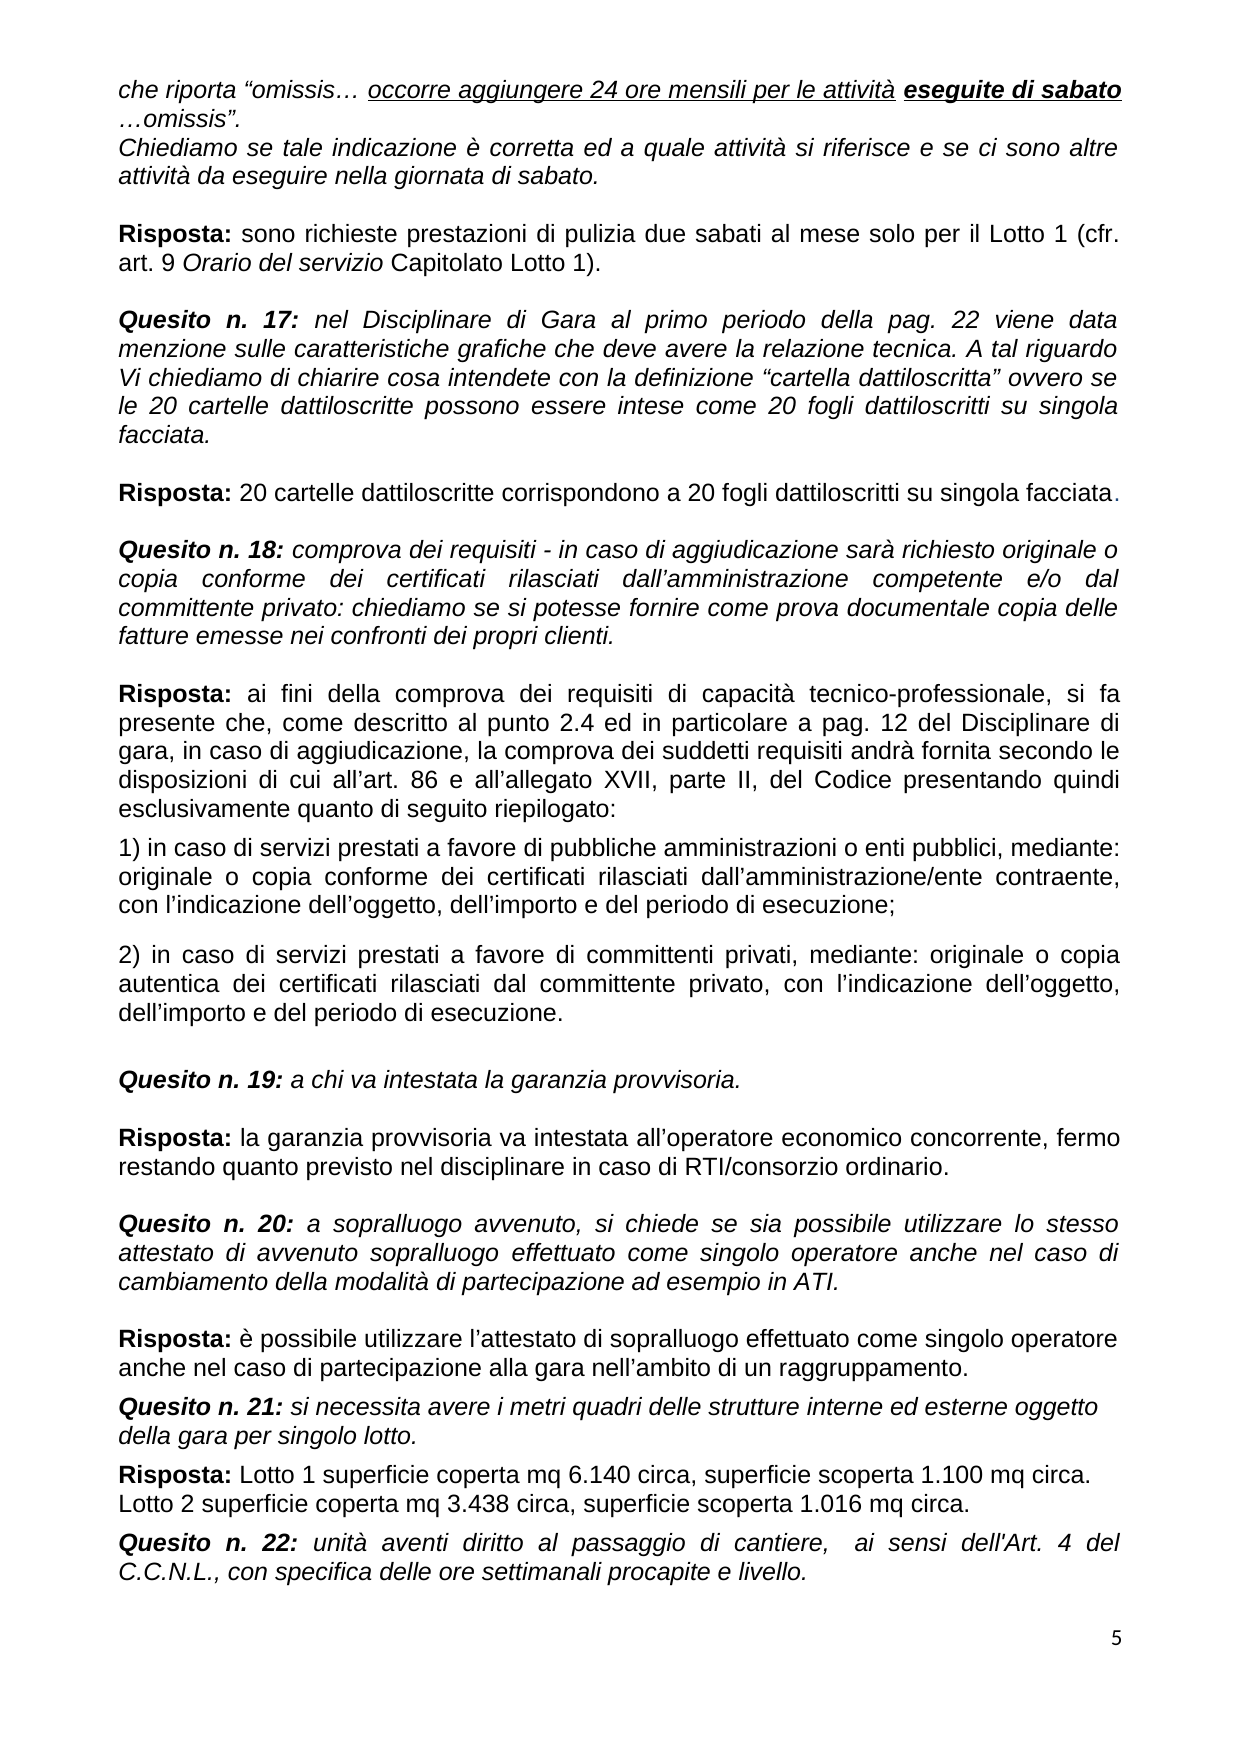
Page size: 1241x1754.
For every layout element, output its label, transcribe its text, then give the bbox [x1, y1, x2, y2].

text Quesito n. 20: a sopralluogo avvenuto, si chiede se sia possibile utilizzare lo stesso attestato di avvenuto sopralluogo effettuato come singolo operatore anche nel caso di cambiamento della modalità di partecipazione ad esempio in ATI. [118, 1209, 1122, 1295]
text 1) in caso di servizi prestati a favore di pubbliche amministrazioni o enti pubblici, mediante: originale o copia conforme dei certificati rilasciati dall’amministrazione/ente contraente, con l’indicazione dell’oggetto, dell’importo e del periodo di esecuzione; [118, 833, 1122, 919]
text Risposta: la garanzia provvisoria va intestata all’operatore economico concorrente, fermo restando quanto previsto nel disciplinare in caso di RTI/consorzio ordinario. [118, 1123, 1122, 1180]
text Risposta: 20 cartelle dattiloscritte corrispondono a 20 fogli dattiloscritti su singola facciata. [118, 477, 1122, 506]
text Chiediamo se tale indicazione è corretta ed a quale attività si riferisce e se ci sono altre attività da eseguire nella giornata di sabato. [118, 132, 1122, 190]
text Risposta: ai fini della comprova dei requisiti di capacità tecnico-professionale, si fa presente che, come descritto al punto 2.4 ed in particolare a pag. 12 del Disciplinare di gara, in caso di aggiudicazione, la comprova dei suddetti requisiti andrà fornita secondo le disposizioni di cui all’art. 86 e all’allegato XVII, parte II, del Codice presentando quindi esclusivamente quanto di seguito riepilogato: [118, 679, 1122, 822]
text 2) in caso di servizi prestati a favore di committenti privati, mediante: originale o copia autentica dei certificati rilasciati dal committente privato, con l’indicazione dell’oggetto, dell’importo e del periodo di esecuzione. [118, 940, 1122, 1026]
text Quesito n. 21: si necessita avere i metri quadri delle strutture interne ed esterne oggetto della gara per singolo lotto. [118, 1392, 1122, 1449]
text Quesito n. 17: nel Disciplinare di Gara al primo periodo della pag. 22 viene data menzione sulle caratteristiche grafiche che deve avere la relazione tecnica. A tal riguardo Vi chiediamo di chiarire cosa intendete con la definizione “cartella dattiloscritta” ovvero se le 20 cartelle dattiloscritte possono essere intese come 20 fogli dattiloscritti su singola facciata. [118, 305, 1122, 449]
text Quesito n. 18: comprova dei requisiti - in caso di aggiudicazione sarà richiesto originale o copia conforme dei certificati rilasciati dall’amministrazione competente e/o dal committente privato: chiediamo se si potesse fornire come prova documentale copia delle fatture emesse nei confronti dei propri clienti. [118, 535, 1122, 650]
text che riporta “omissis… occorre aggiungere 24 ore mensili per le attività eseguite di sabato …omissis”. [118, 75, 1122, 132]
text Risposta: è possibile utilizzare l’attestato di sopralluogo effettuato come singolo operatore anche nel caso di partecipazione alla gara nell’ambito di un raggruppamento. [118, 1324, 1122, 1382]
text Risposta: sono richieste prestazioni di pulizia due sabati al mese solo per il Lotto 1 (cfr. art. 9 Orario del servizio Capitolato Lotto 1). [118, 219, 1122, 276]
text Risposta: Lotto 1 superficie coperta mq 6.140 circa, superficie scoperta 1.100 mq circa. [118, 1460, 1122, 1489]
text Quesito n. 19: a chi va intestata la garanzia provvisoria. [118, 1065, 1122, 1094]
text Lotto 2 superficie coperta mq 3.438 circa, superficie scoperta 1.016 mq circa. [118, 1489, 1122, 1517]
text Quesito n. 22: unità aventi diritto al passaggio di cantiere, ai sensi dell'Art. 4 del C.C.N.L., con specifica delle ore settimanali procapite e livello. [118, 1528, 1122, 1585]
